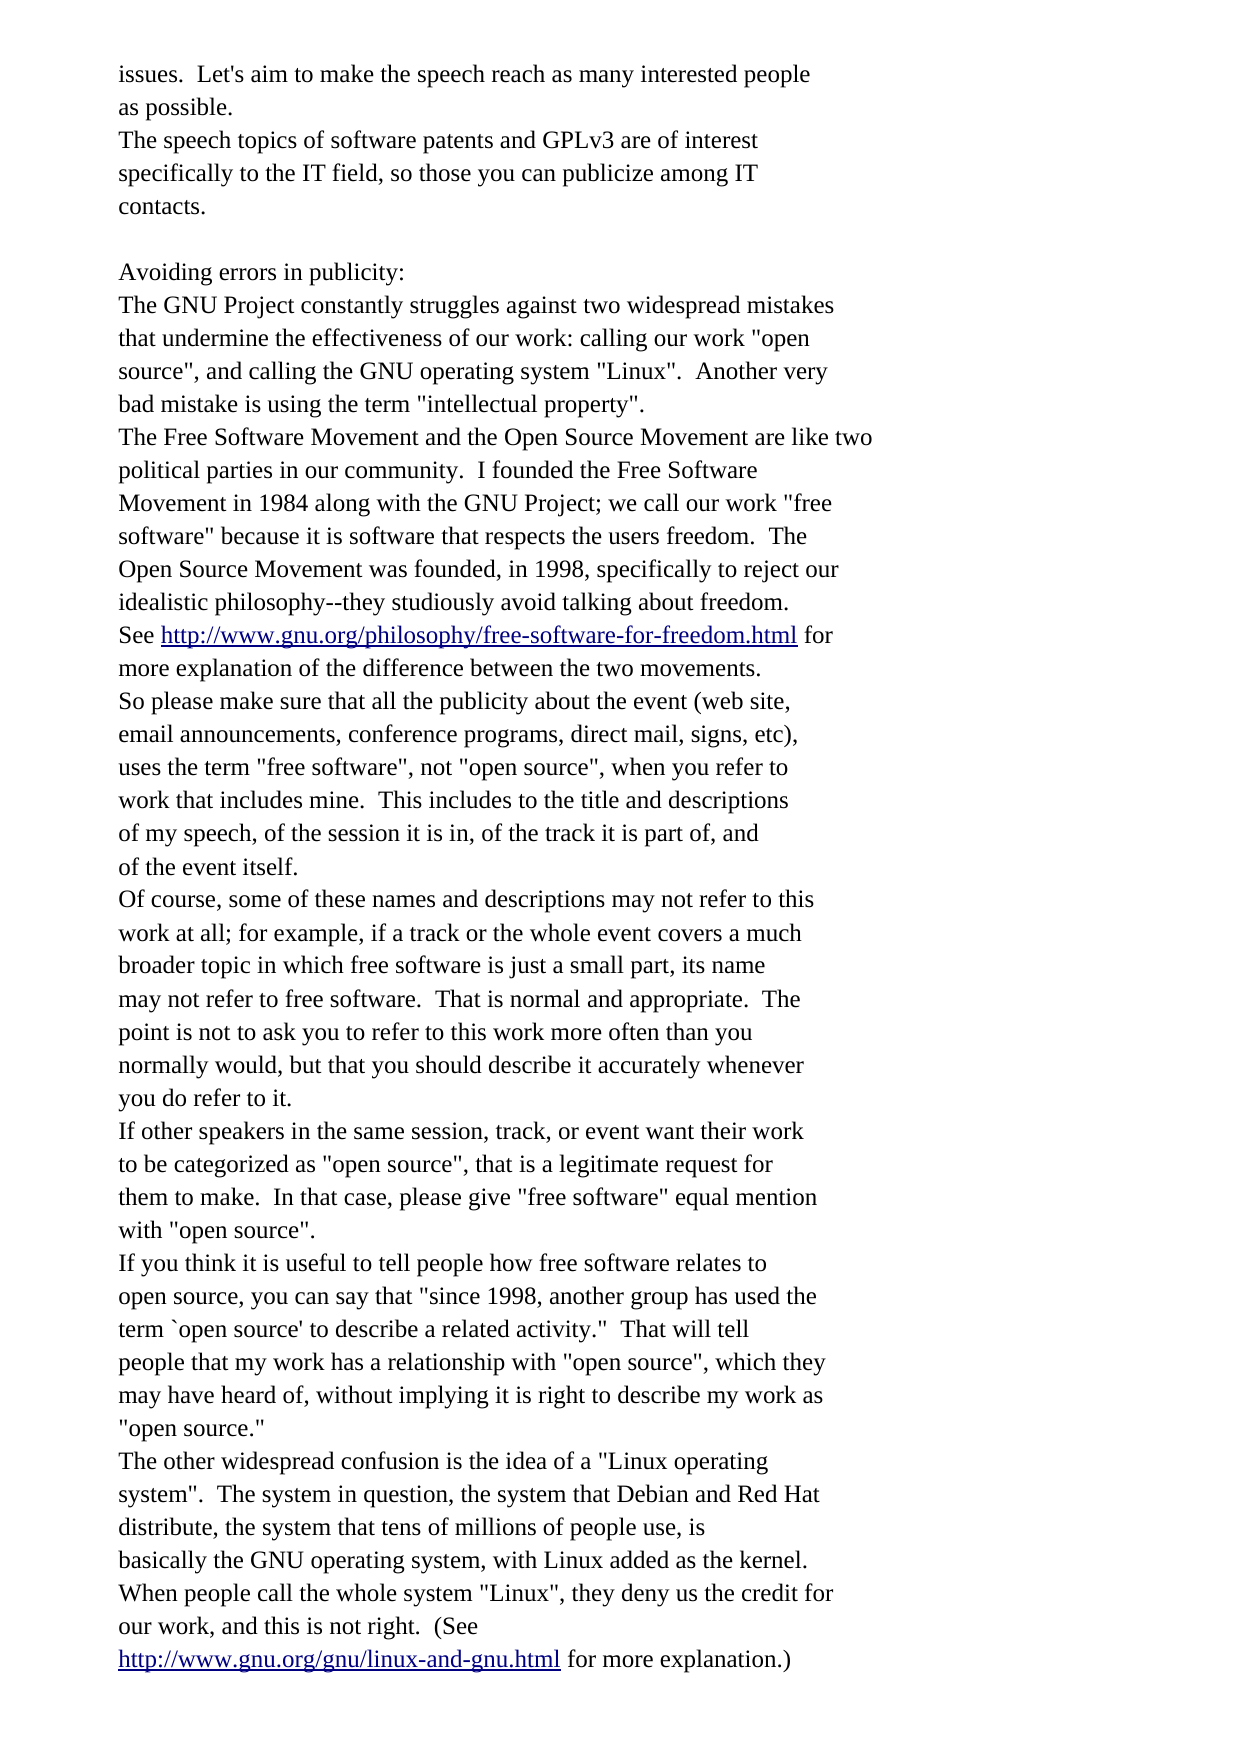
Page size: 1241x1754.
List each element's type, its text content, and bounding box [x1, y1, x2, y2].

text issues. Let's aim to make the speech reach as many interested people as possible. The speech topics of software patents and GPLv3 are of interest specifically to the IT field, so those you can publicize among IT contacts. Avoiding errors in publicity: The GNU Project constantly struggles against two widespread mistakes that undermine the effectiveness of our work: calling our work "open source", and calling the GNU operating system "Linux". Another very bad mistake is using the term "intellectual property". The Free Software Movement and the Open Source Movement are like two political parties in our community. I founded the Free Software Movement in 1984 along with the GNU Project; we call our work "free software" because it is software that respects the users freedom. The Open Source Movement was founded, in 1998, specifically to reject our idealistic philosophy--they studiously avoid talking about freedom. See http://www.gnu.org/philosophy/free-software-for-freedom.html for more explanation of the difference between the two movements. So please make sure that all the publicity about the event (web site, email announcements, conference programs, direct mail, signs, etc), uses the term "free software", not "open source", when you refer to work that includes mine. This includes to the title and descriptions of my speech, of the session it is in, of the track it is part of, and of the event itself. Of course, some of these names and descriptions may not refer to this work at all; for example, if a track or the whole event covers a much broader topic in which free software is just a small part, its name may not refer to free software. That is normal and appropriate. The point is not to ask you to refer to this work more often than you normally would, but that you should describe it accurately whenever you do refer to it. If other speakers in the same session, track, or event want their work to be categorized as "open source", that is a legitimate request for them to make. In that case, please give "free software" equal mention with "open source". If you think it is useful to tell people how free software relates to open source, you can say that "since 1998, another group has used the term `open source' to describe a related activity." That will tell people that my work has a relationship with "open source", which they may have heard of, without implying it is right to describe my work as "open source." The other widespread confusion is the idea of a "Linux operating system". The system in question, the system that Debian and Red Hat distribute, the system that tens of millions of people use, is basically the GNU operating system, with Linux added as the kernel. When people call the whole system "Linux", they deny us the credit for our work, and this is not right. (See http://www.gnu.org/gnu/linux-and-gnu.html for more explanation.) [118, 59, 1181, 1673]
